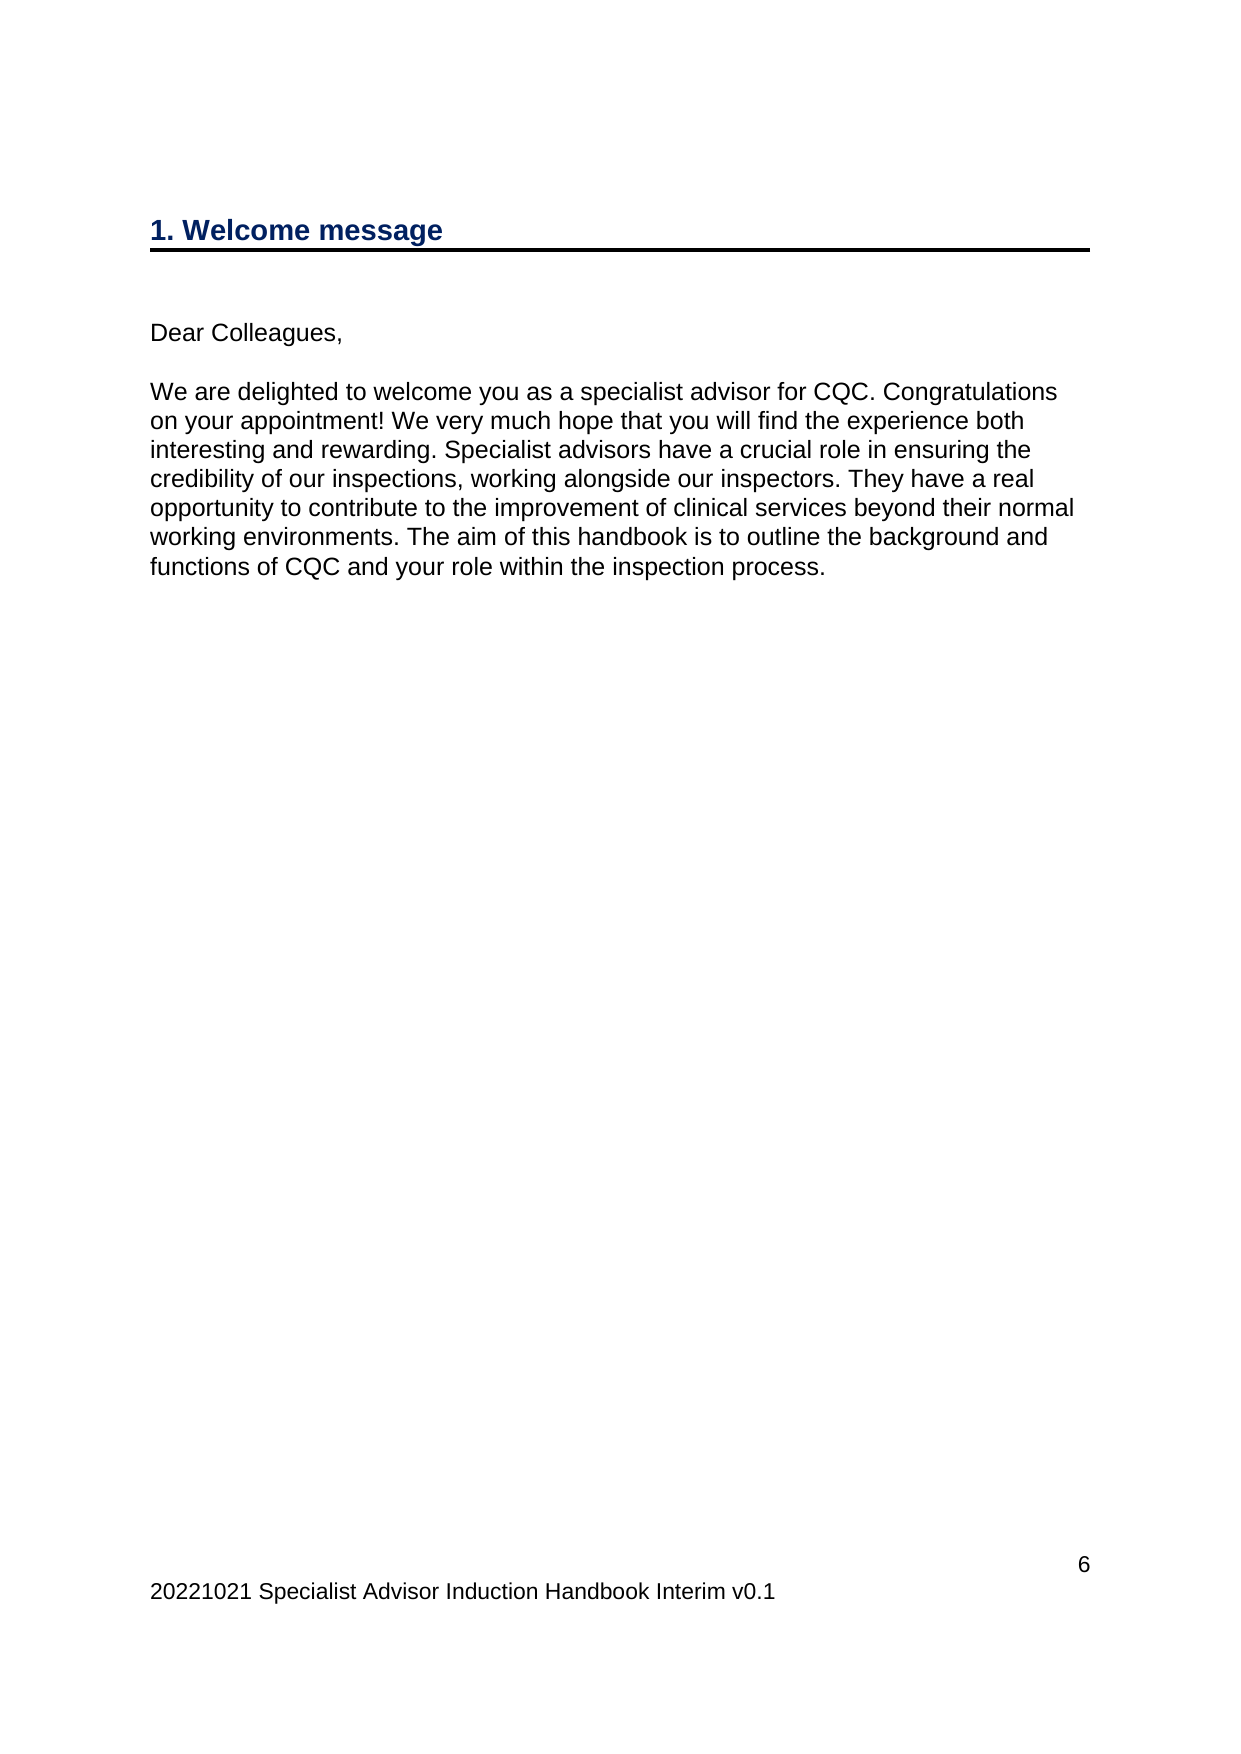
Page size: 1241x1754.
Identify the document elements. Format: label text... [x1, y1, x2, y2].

text Dear Colleagues, [150, 318, 1090, 347]
text 1. Welcome message [150, 213, 1090, 248]
text We are delighted to welcome you as a specialist advisor for CQC. Congratulations on your appointment! We very much hope that you will find the experience both interesting and rewarding. Specialist advisors have a crucial role in ensuring the credibility of our inspections, working alongside our inspectors. They have a real opportunity to contribute to the improvement of clinical services beyond their normal working environments. The aim of this handbook is to outline the background and functions of CQC and your role within the inspection process. [150, 377, 1090, 581]
